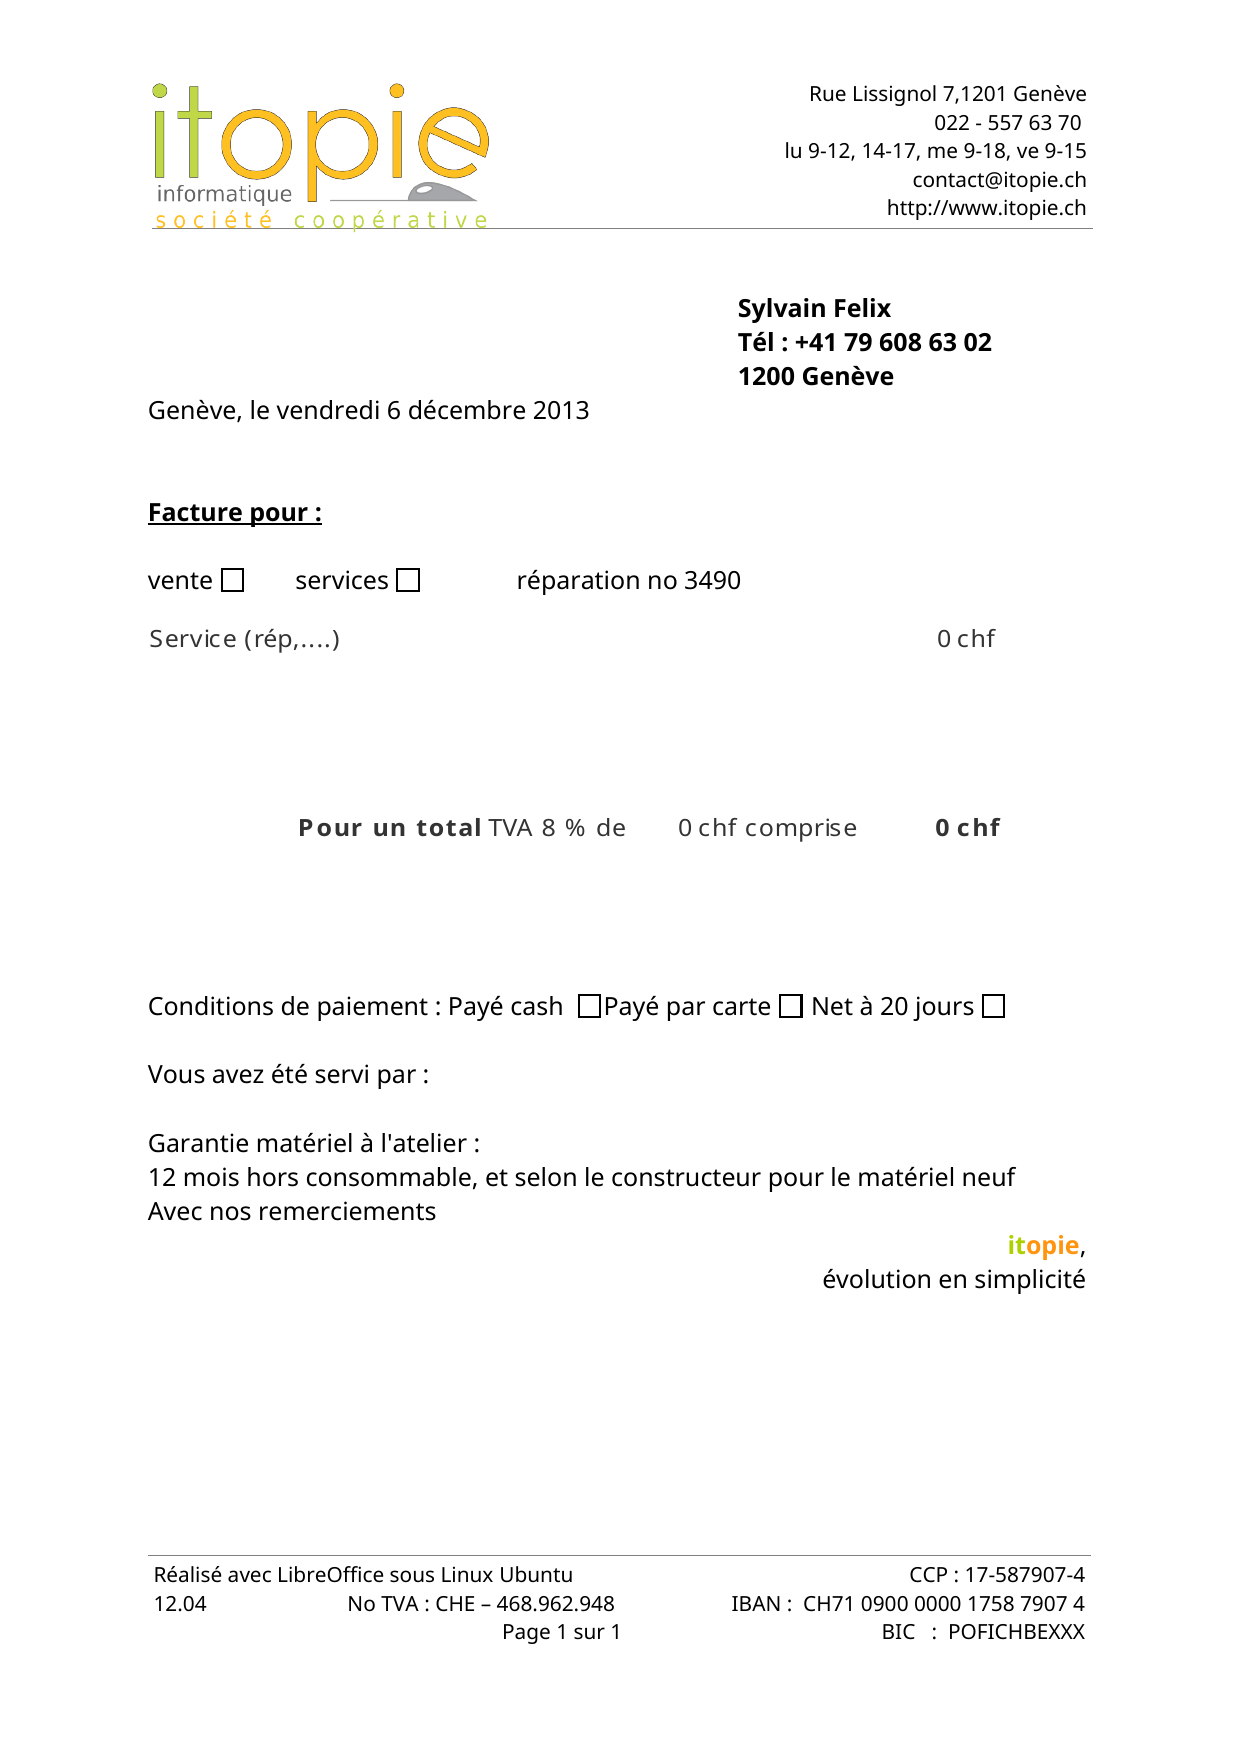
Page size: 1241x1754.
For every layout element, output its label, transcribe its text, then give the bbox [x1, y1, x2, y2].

text Tél : +41 79 608 63 02 [148, 324, 1093, 358]
text 12 mois hors consommable, et selon le constructeur pour le matériel neuf [148, 1159, 1093, 1193]
text Genève, le vendredi 6 décembre 2013 [148, 392, 1093, 427]
text 1200 Genève [148, 358, 1093, 392]
text itopie, [148, 1227, 1093, 1262]
text Vous avez été servi par : [148, 1057, 1093, 1091]
text Garantie matériel à l'atelier : [148, 1125, 1093, 1159]
text vente services réparation no 3490 [148, 563, 1093, 597]
text évolution en simplicité [148, 1262, 1093, 1296]
text Sylvain Felix [148, 290, 1093, 324]
picture [138, 72, 500, 244]
text Avec nos remerciements [148, 1193, 1093, 1227]
text Conditions de paiement : Payé cash Payé par carte Net à 20 jours [148, 989, 1093, 1023]
text Facture pour : [148, 495, 1093, 529]
